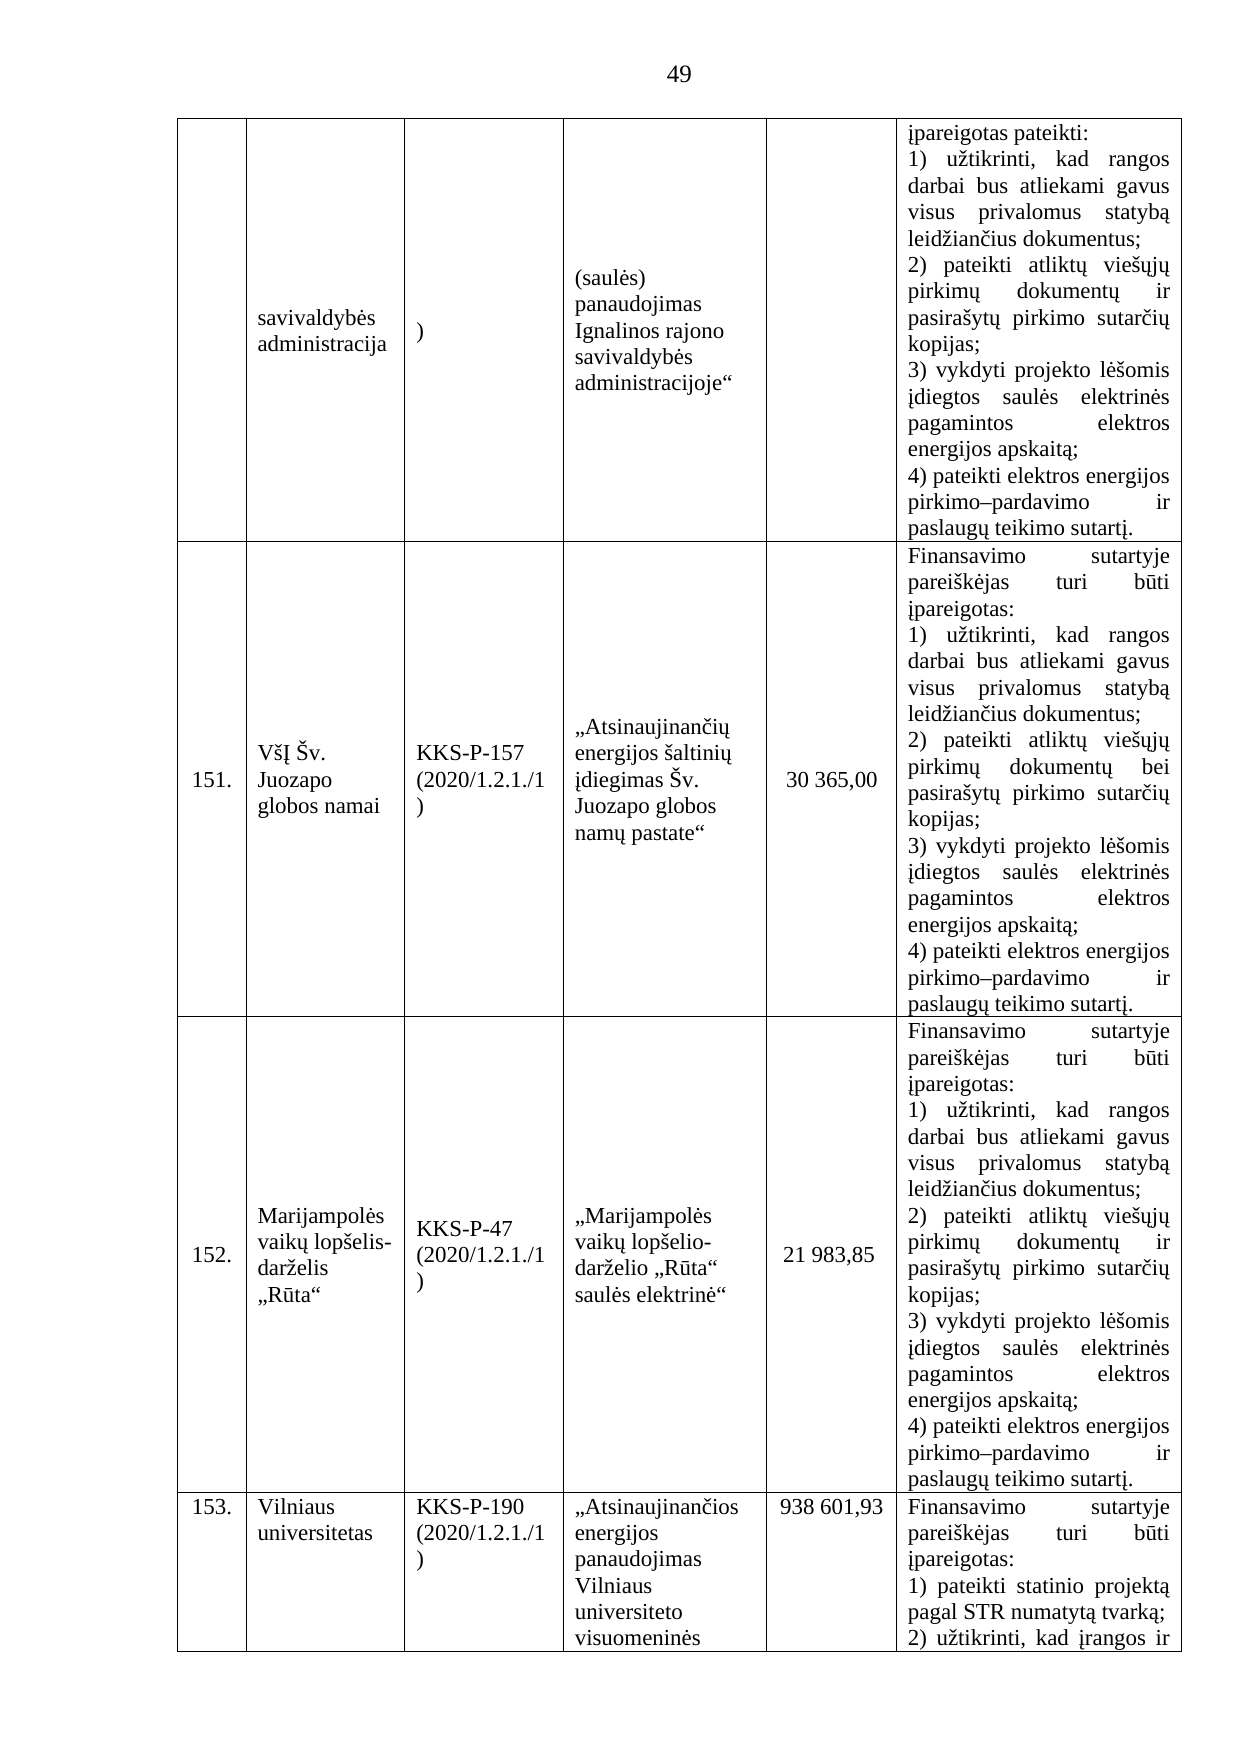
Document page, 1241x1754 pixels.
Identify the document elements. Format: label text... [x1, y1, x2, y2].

table_cell VšĮ Šv. Juozapo globos namai [247, 542, 404, 1016]
table_cell „Atsinaujinančios energijos panaudojimas Vilniaus universiteto visuomeninės [564, 1493, 766, 1651]
table_cell [178, 119, 246, 541]
table_cell (saulės) panaudojimas Ignalinos rajono savivaldybės administracijoje“ [564, 119, 766, 541]
table_cell „Marijampolės vaikų lopšelio-darželio „Rūta“ saulės elektrinė“ [564, 1017, 766, 1492]
table_cell Vilniaus universitetas [247, 1493, 404, 1651]
table_cell Finansavimo sutartyje pareiškėjas turi būti įpareigotas: 1) užtikrinti, kad rangos darbai bus atliekami gavus visus privalomus statybą leidžiančius dokumentus; 2) pateikti atliktų viešųjų pirkimų dokumentų bei pasirašytų pirkimo sutarčių kopijas; 3) vykdyti projekto lėšomis įdiegtos saulės elektrinės pagamintos elektros energijos apskaitą; 4) pateikti elektros energijos pirkimo–pardavimo ir paslaugų teikimo sutartį. [897, 542, 1181, 1016]
table_cell įpareigotas pateikti: 1) užtikrinti, kad rangos darbai bus atliekami gavus visus privalomus statybą leidžiančius dokumentus; 2) pateikti atliktų viešųjų pirkimų dokumentų ir pasirašytų pirkimo sutarčių kopijas; 3) vykdyti projekto lėšomis įdiegtos saulės elektrinės pagamintos elektros energijos apskaitą; 4) pateikti elektros energijos pirkimo–pardavimo ir paslaugų teikimo sutartį. [897, 119, 1181, 541]
table_cell ) [405, 119, 563, 541]
table_cell KKS-P-190 (2020/1.2.1./1) [405, 1493, 563, 1651]
table_cell KKS-P-47 (2020/1.2.1./1) [405, 1017, 563, 1492]
table_cell 938 601,93 [767, 1493, 896, 1651]
table_cell Marijampolės vaikų lopšelis-darželis „Rūta“ [247, 1017, 404, 1492]
table_cell savivaldybės administracija [247, 119, 404, 541]
table_cell KKS-P-157 (2020/1.2.1./1) [405, 542, 563, 1016]
table_cell Finansavimo sutartyje pareiškėjas turi būti įpareigotas: 1) užtikrinti, kad rangos darbai bus atliekami gavus visus privalomus statybą leidžiančius dokumentus; 2) pateikti atliktų viešųjų pirkimų dokumentų ir pasirašytų pirkimo sutarčių kopijas; 3) vykdyti projekto lėšomis įdiegtos saulės elektrinės pagamintos elektros energijos apskaitą; 4) pateikti elektros energijos pirkimo–pardavimo ir paslaugų teikimo sutartį. [897, 1017, 1181, 1492]
table_cell 30 365,00 [767, 542, 896, 1016]
table_cell 151. [178, 542, 246, 1016]
table_cell 153. [178, 1493, 246, 1651]
table_cell „Atsinaujinančių energijos šaltinių įdiegimas Šv. Juozapo globos namų pastate“ [564, 542, 766, 1016]
table_cell [767, 119, 896, 541]
table_cell 21 983,85 [767, 1017, 896, 1492]
table_cell Finansavimo sutartyje pareiškėjas turi būti įpareigotas: 1) pateikti statinio projektą pagal STR numatytą tvarką; 2) užtikrinti, kad įrangos ir [897, 1493, 1181, 1651]
table_cell 152. [178, 1017, 246, 1492]
